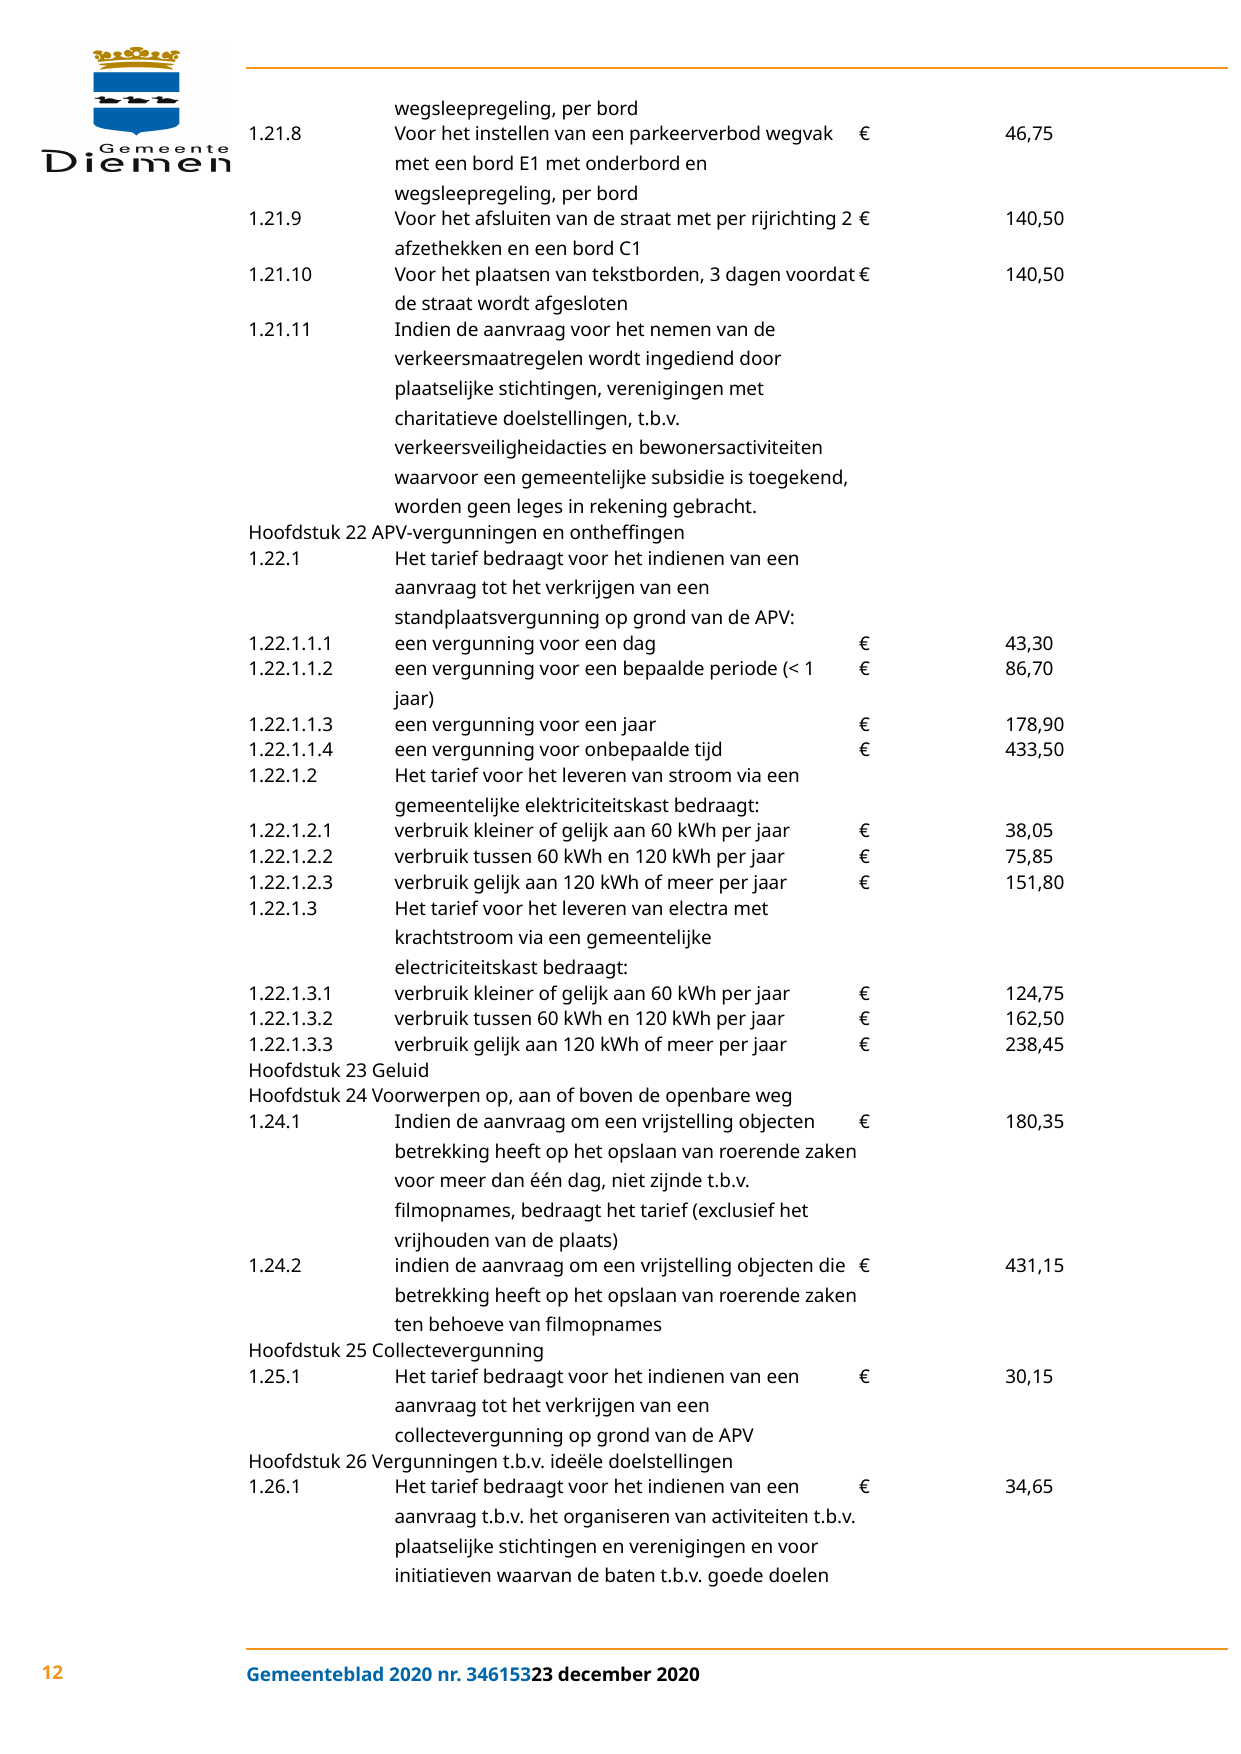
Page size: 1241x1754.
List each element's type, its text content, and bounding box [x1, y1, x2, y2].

table_cell [859, 1338, 1005, 1363]
table_cell verbruik kleiner of gelijk aan 60 kWh per jaar [394, 818, 859, 843]
table_cell 140,50 [1005, 205, 1152, 261]
table_cell 75,85 [1005, 844, 1152, 869]
table_cell € [859, 1474, 1005, 1588]
table_cell 86,70 [1005, 656, 1152, 711]
table_cell 43,30 [1005, 630, 1152, 656]
table_cell [1005, 1338, 1152, 1363]
table_cell Het tarief bedraagt voor het indienen van een aanvraag t.b.v. het organiseren van activiteiten t.b.v. plaatselijke stichtingen en verenigingen en voor initiatieven waarvan de baten t.b.v. goede doelen [394, 1474, 859, 1588]
table_cell Het tarief voor het leveren van stroom via een gemeentelijke elektriciteitskast bedraagt: [394, 763, 859, 818]
table_cell [1005, 1083, 1152, 1108]
table_cell € [859, 656, 1005, 711]
table_cell € [859, 121, 1005, 205]
table_cell verbruik gelijk aan 120 kWh of meer per jaar [394, 869, 859, 895]
table_cell Het tarief voor het leveren van electra met krachtstroom via een gemeentelijke electriciteitskast bedraagt: [394, 895, 859, 980]
table_cell [859, 895, 1005, 980]
table_cell € [859, 869, 1005, 895]
table_cell een vergunning voor onbepaalde tijd [394, 737, 859, 762]
table_cell Indien de aanvraag om een vrijstelling objecten betrekking heeft op het opslaan van roerende zaken voor meer dan één dag, niet zijnde t.b.v. filmopnames, bedraagt het tarief (exclusief het vrijhouden van de plaats) [394, 1109, 859, 1252]
table_cell [248, 95, 394, 121]
table_cell € [859, 980, 1005, 1006]
table_cell € [859, 1006, 1005, 1031]
table_cell € [859, 818, 1005, 843]
table_cell € [859, 261, 1005, 316]
table_cell € [859, 711, 1005, 737]
table_cell [1005, 519, 1152, 545]
table_cell [859, 763, 1005, 818]
table_cell Voor het afsluiten van de straat met per rijrichting 2 afzethekken en een bord C1 [394, 205, 859, 261]
table_cell 1.22.1.1.2 [248, 656, 394, 711]
table_cell 140,50 [1005, 261, 1152, 316]
table_cell € [859, 1363, 1005, 1448]
table_cell 1.21.8 [248, 121, 394, 205]
table_cell 46,75 [1005, 121, 1152, 205]
picture [41, 47, 231, 172]
table_cell 178,90 [1005, 711, 1152, 737]
table_cell 1.21.9 [248, 205, 394, 261]
table_cell Het tarief bedraagt voor het indienen van een aanvraag tot het verkrijgen van een collectevergunning op grond van de APV [394, 1363, 859, 1448]
table_cell 1.22.1.3.3 [248, 1031, 394, 1057]
table_cell [859, 1083, 1005, 1108]
table_cell [859, 1448, 1005, 1474]
table_cell 1.22.1.3.2 [248, 1006, 394, 1031]
table_cell 1.22.1.3 [248, 895, 394, 980]
table_cell 238,45 [1005, 1031, 1152, 1057]
table_cell 1.25.1 [248, 1363, 394, 1448]
table_cell € [859, 1109, 1005, 1252]
table_cell Hoofdstuk 25 Collectevergunning [248, 1338, 859, 1363]
table_cell 1.22.1.1.3 [248, 711, 394, 737]
table_cell Hoofdstuk 24 Voorwerpen op, aan of boven de openbare weg [248, 1083, 859, 1108]
table_cell [859, 95, 1005, 121]
table_cell [1005, 95, 1152, 121]
table_cell [1005, 316, 1152, 519]
table_cell verbruik kleiner of gelijk aan 60 kWh per jaar [394, 980, 859, 1006]
table_cell 1.21.10 [248, 261, 394, 316]
table_cell 180,35 [1005, 1109, 1152, 1252]
table_cell 162,50 [1005, 1006, 1152, 1031]
table_cell € [859, 205, 1005, 261]
table_cell 433,50 [1005, 737, 1152, 762]
table_cell [859, 545, 1005, 630]
table_cell Hoofdstuk 26 Vergunningen t.b.v. ideële doelstellingen [248, 1448, 859, 1474]
table_cell 1.22.1.2.2 [248, 844, 394, 869]
table_cell een vergunning voor een dag [394, 630, 859, 656]
table_cell 1.22.1.2.3 [248, 869, 394, 895]
table_cell 431,15 [1005, 1253, 1152, 1337]
table_cell [1005, 763, 1152, 818]
table_cell 1.22.1 [248, 545, 394, 630]
table_cell Indien de aanvraag voor het nemen van de verkeersmaatregelen wordt ingediend door plaatselijke stichtingen, verenigingen met charitatieve doelstellingen, t.b.v. verkeersveiligheidacties en bewonersactiviteiten waarvoor een gemeentelijke subsidie is toegekend, worden geen leges in rekening gebracht. [394, 316, 859, 519]
table_cell Het tarief bedraagt voor het indienen van een aanvraag tot het verkrijgen van een standplaatsvergunning op grond van de APV: [394, 545, 859, 630]
table_cell 151,80 [1005, 869, 1152, 895]
table_cell 1.22.1.2.1 [248, 818, 394, 843]
table_cell Hoofdstuk 23 Geluid [248, 1057, 859, 1083]
table_cell Voor het instellen van een parkeerverbod wegvak met een bord E1 met onderbord en wegsleepregeling, per bord [394, 121, 859, 205]
table_cell € [859, 1031, 1005, 1057]
table_cell 1.22.1.2 [248, 763, 394, 818]
table_cell indien de aanvraag om een vrijstelling objecten die betrekking heeft op het opslaan van roerende zaken ten behoeve van filmopnames [394, 1253, 859, 1337]
table_cell 1.22.1.3.1 [248, 980, 394, 1006]
table_cell 124,75 [1005, 980, 1152, 1006]
table_cell een vergunning voor een bepaalde periode (< 1 jaar) [394, 656, 859, 711]
table_cell 1.22.1.1.4 [248, 737, 394, 762]
table_cell verbruik tussen 60 kWh en 120 kWh per jaar [394, 844, 859, 869]
table_cell [859, 519, 1005, 545]
table_cell [1005, 1448, 1152, 1474]
table_cell Voor het plaatsen van tekstborden, 3 dagen voordat de straat wordt afgesloten [394, 261, 859, 316]
table_cell 38,05 [1005, 818, 1152, 843]
table_cell [1005, 1057, 1152, 1083]
table_cell € [859, 1253, 1005, 1337]
table_cell [859, 316, 1005, 519]
table_cell 1.24.2 [248, 1253, 394, 1337]
table_cell verbruik tussen 60 kWh en 120 kWh per jaar [394, 1006, 859, 1031]
table_cell Hoofdstuk 22 APV-vergunningen en ontheffingen [248, 519, 859, 545]
table_cell 1.26.1 [248, 1474, 394, 1588]
table_cell [859, 1057, 1005, 1083]
table_cell [1005, 895, 1152, 980]
table_cell € [859, 737, 1005, 762]
table_cell € [859, 844, 1005, 869]
table_cell 1.24.1 [248, 1109, 394, 1252]
table_cell 34,65 [1005, 1474, 1152, 1588]
table_cell [1005, 545, 1152, 630]
table_cell een vergunning voor een jaar [394, 711, 859, 737]
table_cell 30,15 [1005, 1363, 1152, 1448]
table_cell 1.21.11 [248, 316, 394, 519]
table_cell 1.22.1.1.1 [248, 630, 394, 656]
table_cell wegsleepregeling, per bord [394, 95, 859, 121]
table_cell € [859, 630, 1005, 656]
table_cell verbruik gelijk aan 120 kWh of meer per jaar [394, 1031, 859, 1057]
